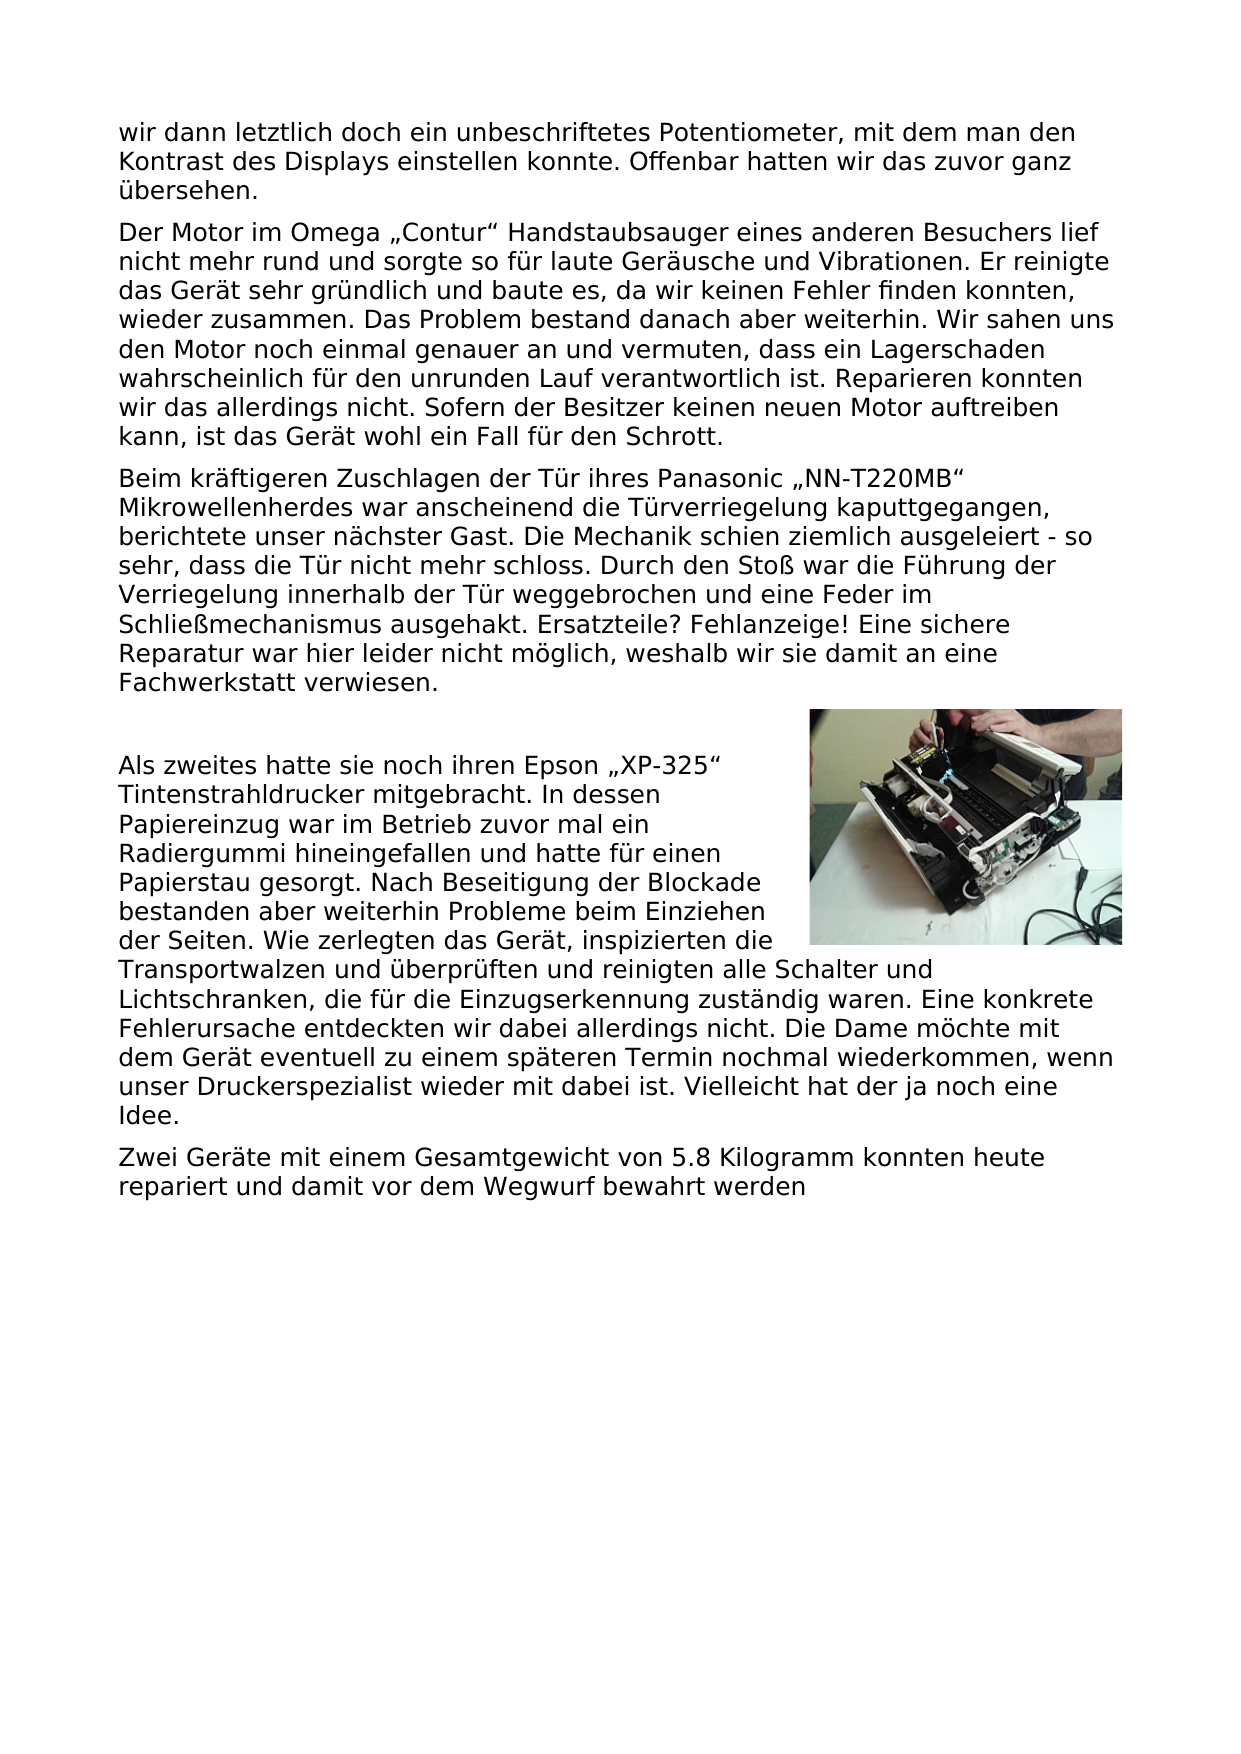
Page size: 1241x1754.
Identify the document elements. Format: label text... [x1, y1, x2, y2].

text Als zweites hatte sie noch ihren Epson „XP-325“ Tintenstrahldrucker mitgebracht. In dessen Papiereinzug war im Betrieb zuvor mal ein Radiergummi hineingefallen und hatte für einen Papierstau gesorgt. Nach Beseitigung der Blockade bestanden aber weiterhin Probleme beim Einziehen der Seiten. Wie zerlegten das Gerät, inspizierten die Transportwalzen und überprüften und reinigten alle Schalter und Lichtschranken, die für die Einzugserkennung zuständig waren. Eine konkrete Fehlerursache entdeckten wir dabei allerdings nicht. Die Dame möchte mit dem Gerät eventuell zu einem späteren Termin nochmal wiederkommen, wenn unser Druckerspezialist wieder mit dabei ist. Vielleicht hat der ja noch eine Idee. [118, 751, 1122, 1131]
picture [809, 709, 1123, 945]
text Zwei Geräte mit einem Gesamtgewicht von 5.8 Kilogramm konnten heute repariert und damit vor dem Wegwurf bewahrt werden [118, 1143, 1122, 1201]
text Der Motor im Omega „Contur“ Handstaubsauger eines anderen Besuchers lief nicht mehr rund und sorgte so für laute Geräusche und Vibrationen. Er reinigte das Gerät sehr gründlich und baute es, da wir keinen Fehler finden konnten, wieder zusammen. Das Problem bestand danach aber weiterhin. Wir sahen uns den Motor noch einmal genauer an und vermuten, dass ein Lagerschaden wahrscheinlich für den unrunden Lauf verantwortlich ist. Reparieren konnten wir das allerdings nicht. Sofern der Besitzer keinen neuen Motor auftreiben kann, ist das Gerät wohl ein Fall für den Schrott. [118, 218, 1122, 451]
text wir dann letztlich doch ein unbeschriftetes Potentiometer, mit dem man den Kontrast des Displays einstellen konnte. Offenbar hatten wir das zuvor ganz übersehen. [118, 118, 1122, 206]
text Beim kräftigeren Zuschlagen der Tür ihres Panasonic „NN-T220MB“ Mikrowellenherdes war anscheinend die Türverriegelung kaputtgegangen, berichtete unser nächster Gast. Die Mechanik schien ziemlich ausgeleiert - so sehr, dass die Tür nicht mehr schloss. Durch den Stoß war die Führung der Verriegelung innerhalb der Tür weggebrochen und eine Feder im Schließmechanismus ausgehakt. Ersatzteile? Fehlanzeige! Eine sichere Reparatur war hier leider nicht möglich, weshalb wir sie damit an eine Fachwerkstatt verwiesen. [118, 464, 1122, 697]
